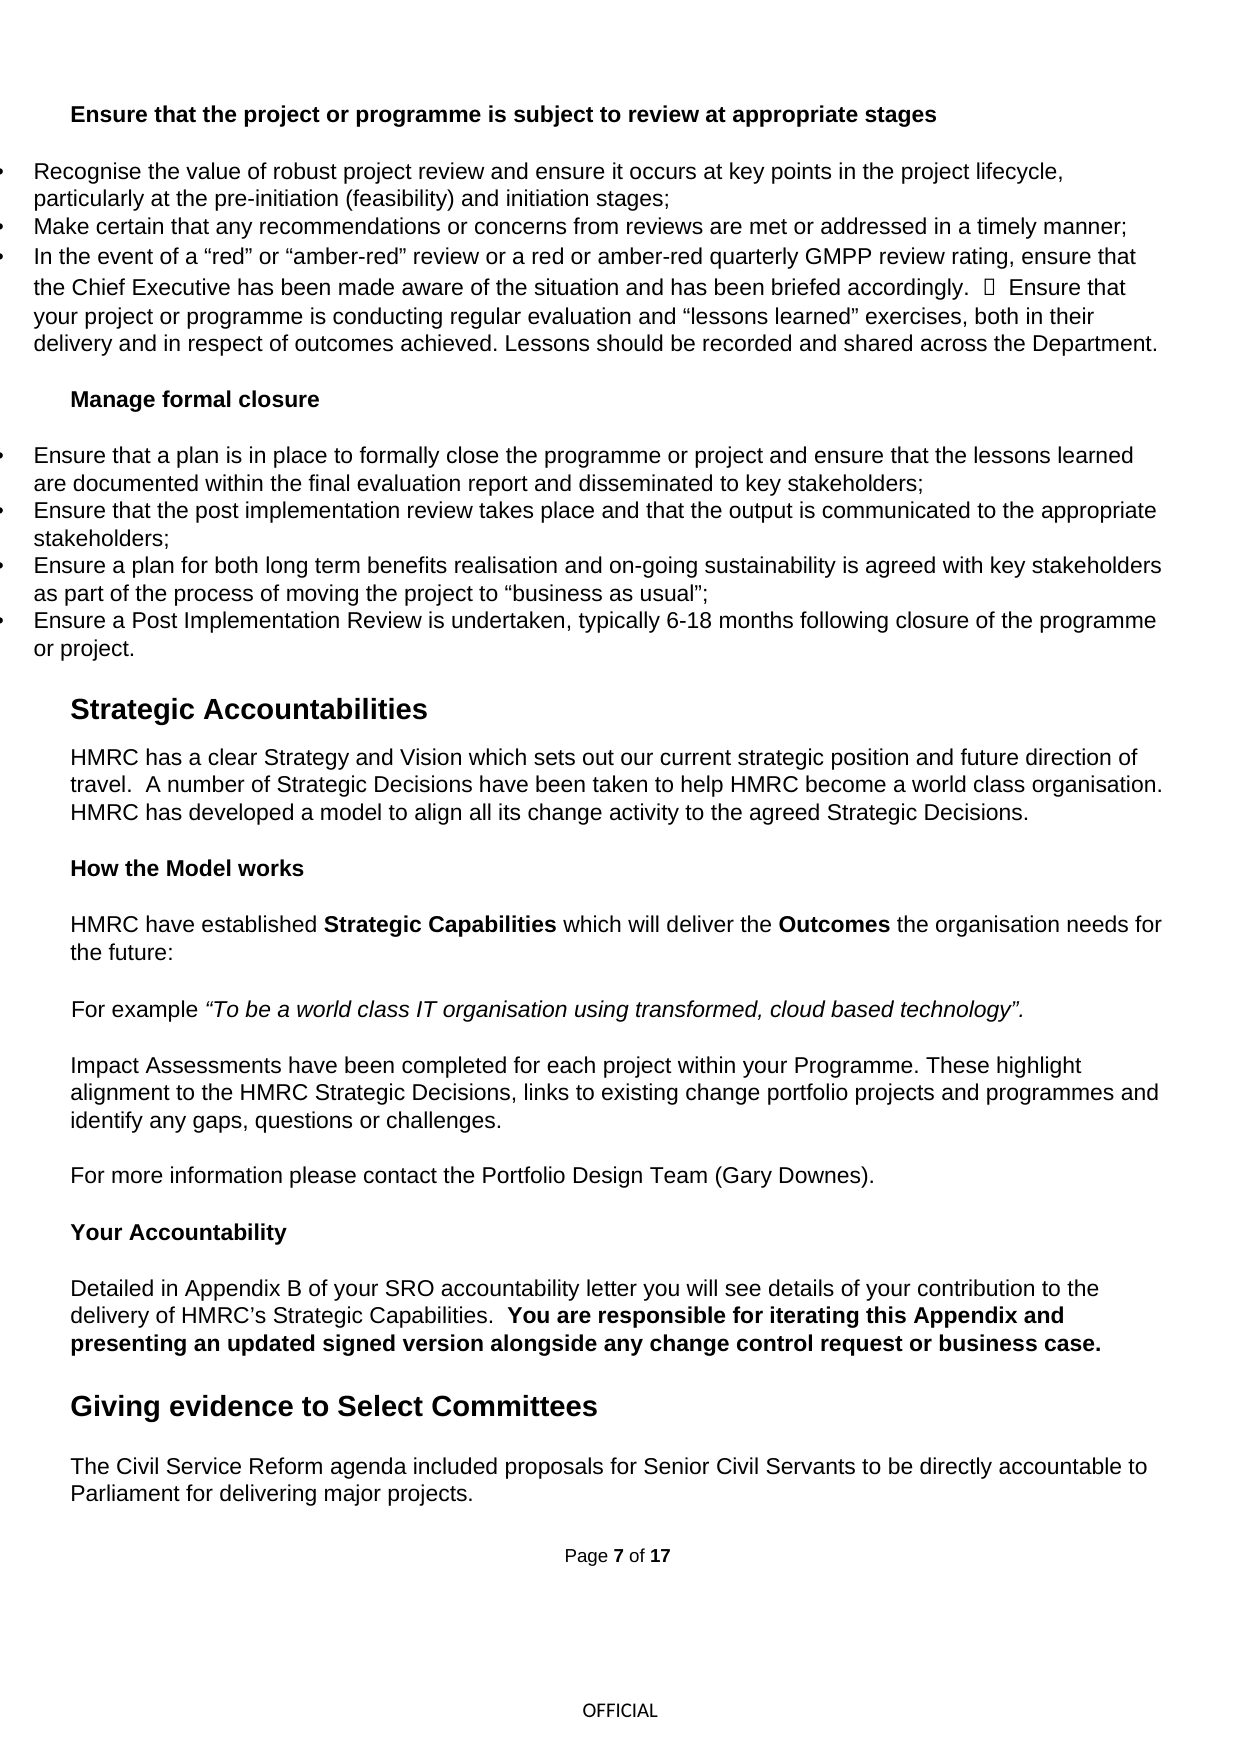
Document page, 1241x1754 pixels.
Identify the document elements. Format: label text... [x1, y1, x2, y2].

list Ensure that a plan is in place to formally close the programme or project and ensure that the lessons learned are documented within the final evaluation report and disseminated to key stakeholders; [0, 442, 1169, 496]
list Recognise the value of robust project review and ensure it occurs at key points in the project lifecycle, particularly at the pre-initiation (feasibility) and initiation stages; [0, 158, 1169, 211]
text For more information please contact the Portfolio Design Team (Gary Downes). [70, 1162, 1169, 1189]
text HMRC have established Strategic Capabilities which will deliver the Outcomes the organisation needs for the future: [70, 911, 1169, 965]
text Detailed in Appendix B of your SRO accountability letter you will see details of your contribution to the delivery of HMRC’s Strategic Capabilities. You are responsible for iterating this Appendix and presenting an updated signed version alongside any change control request or business case. [70, 1275, 1169, 1356]
subtitle Your Accountability [70, 1218, 1169, 1245]
text The Civil Service Reform agenda included proposals for Senior Civil Servants to be directly accountable to Parliament for delivering major projects. [70, 1453, 1169, 1507]
list Ensure a Post Implementation Review is undertaken, typically 6-18 months following closure of the programme or project. [0, 607, 1169, 661]
list Ensure that the post implementation review takes place and that the output is communicated to the appropriate stakeholders; [0, 497, 1169, 551]
text Impact Assessments have been completed for each project within your Programme. These highlight alignment to the HMRC Strategic Decisions, links to existing change portfolio projects and programmes and identify any gaps, questions or challenges. [70, 1052, 1169, 1133]
list Make certain that any recommendations or concerns from reviews are met or addressed in a timely manner; [0, 213, 1169, 239]
text For example “To be a world class IT organisation using transformed, cloud based technology”. [71, 996, 1169, 1022]
list In the event of a “red” or “amber-red” review or a red or amber-red quarterly GMPP review rating, ensure that the Chief Executive has been made aware of the situation and has been briefed accordingly.  Ensure that your project or programme is conducting regular evaluation and “lessons learned” exercises, both in their delivery and in respect of outcomes achieved. Lessons should be recorded and shared across the Department. [0, 243, 1169, 357]
subtitle Manage formal closure [70, 386, 1169, 412]
text HMRC has a clear Strategy and Vision which sets out our current strategic position and future direction of travel. A number of Strategic Decisions have been taken to help HMRC become a world class organisation. HMRC has developed a model to align all its change activity to the agreed Strategic Decisions. [70, 744, 1169, 825]
subtitle Giving evidence to Select Committees [70, 1389, 1169, 1423]
list Ensure a plan for both long term benefits realisation and on-going sustainability is agreed with key stakeholders as part of the process of moving the project to “business as usual”; [0, 552, 1169, 606]
subtitle Strategic Accountabilities [70, 692, 1169, 725]
subtitle How the Model works [70, 855, 1169, 881]
subtitle Ensure that the project or programme is subject to review at appropriate stages [70, 101, 1169, 128]
